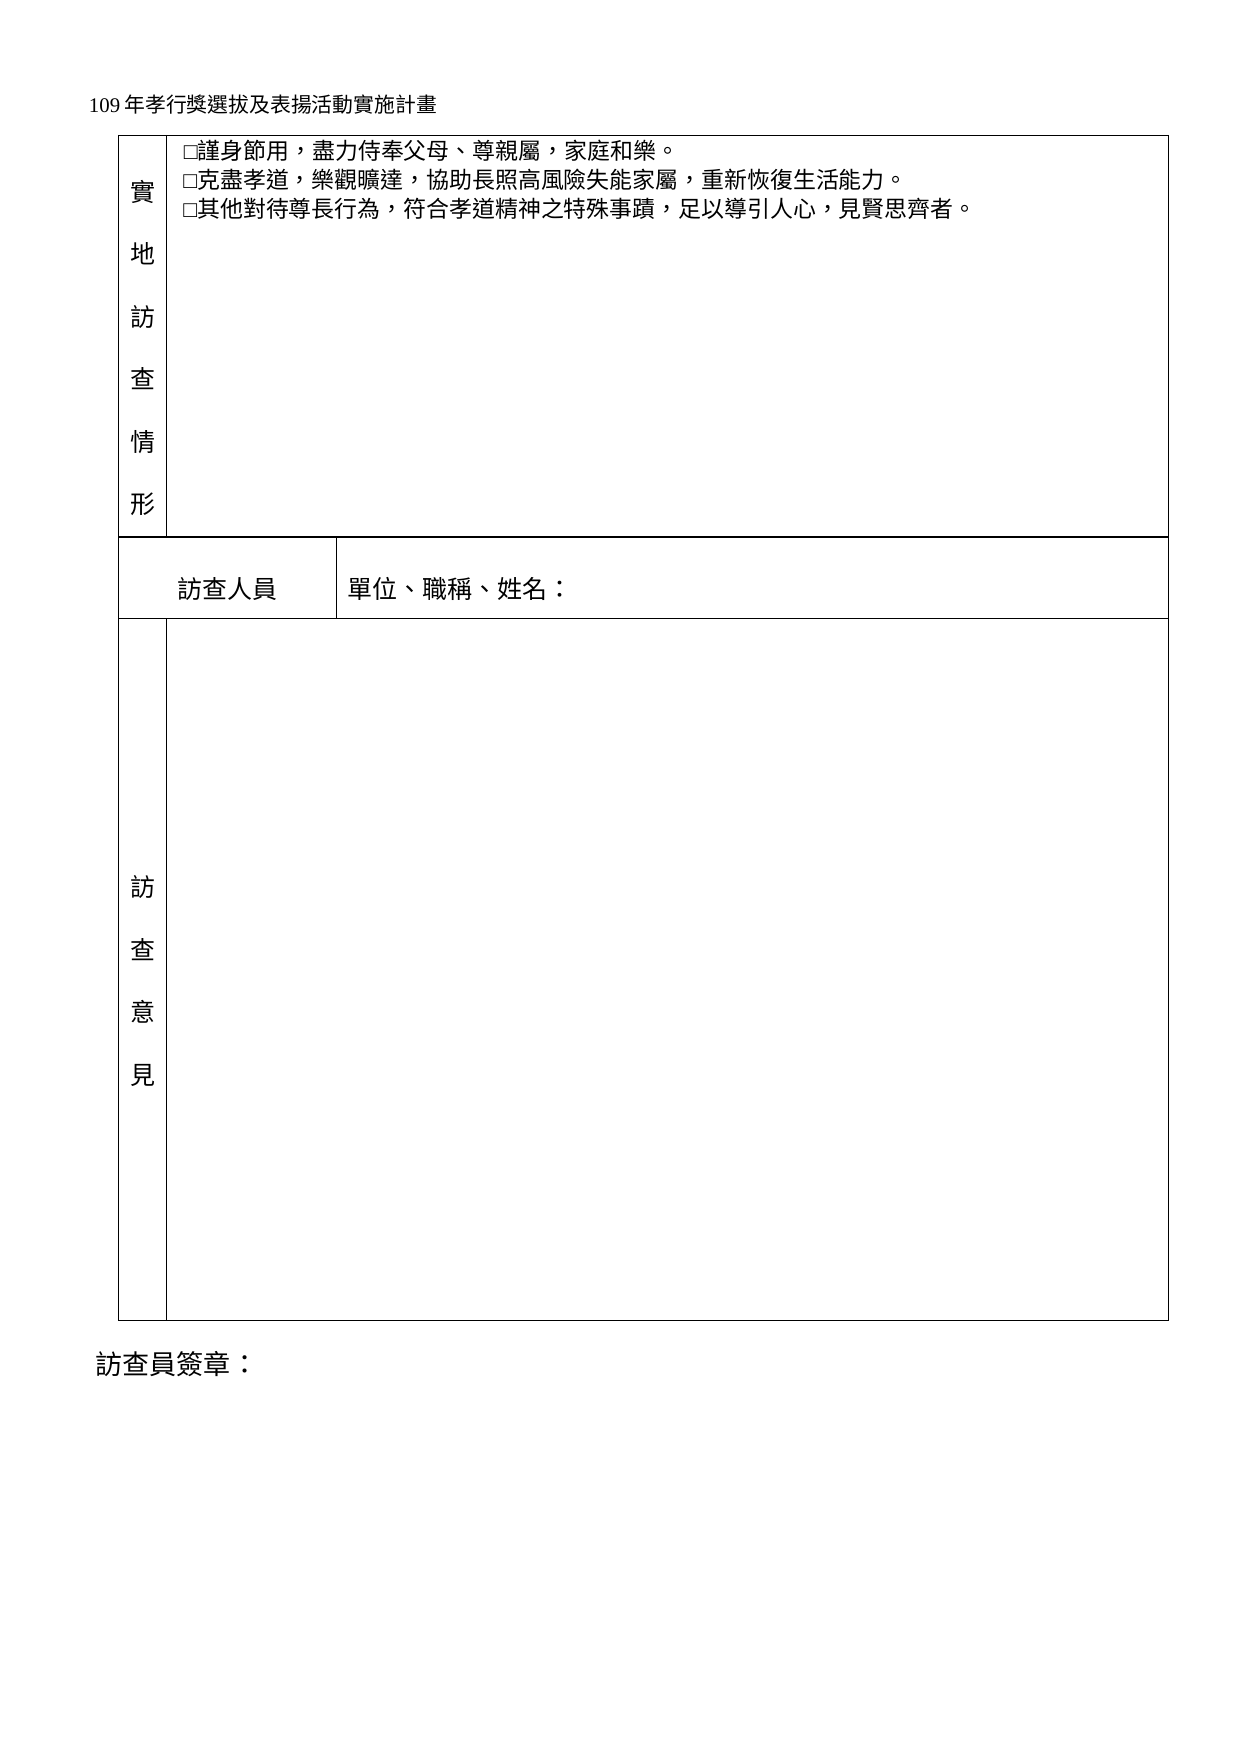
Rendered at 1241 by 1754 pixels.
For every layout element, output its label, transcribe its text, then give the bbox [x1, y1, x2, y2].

table_cell 單位、職稱、姓名： [337, 538, 1168, 618]
table_cell 實地訪查情形 [119, 136, 166, 536]
table_cell 訪查意見 [119, 619, 166, 1319]
table_cell [167, 619, 1168, 1319]
text 訪查員簽章： [89, 1321, 1152, 1383]
table_cell 訪查人員 [119, 538, 336, 618]
table_cell □謹身節用，盡力侍奉父母、尊親屬，家庭和樂。 □克盡孝道，樂觀曠達，協助長照高風險失能家屬，重新恢復生活能力。 □其他對待尊長行為，符合孝道精神之特殊事蹟，足以導引人心，見賢思齊者。 [167, 136, 1168, 536]
